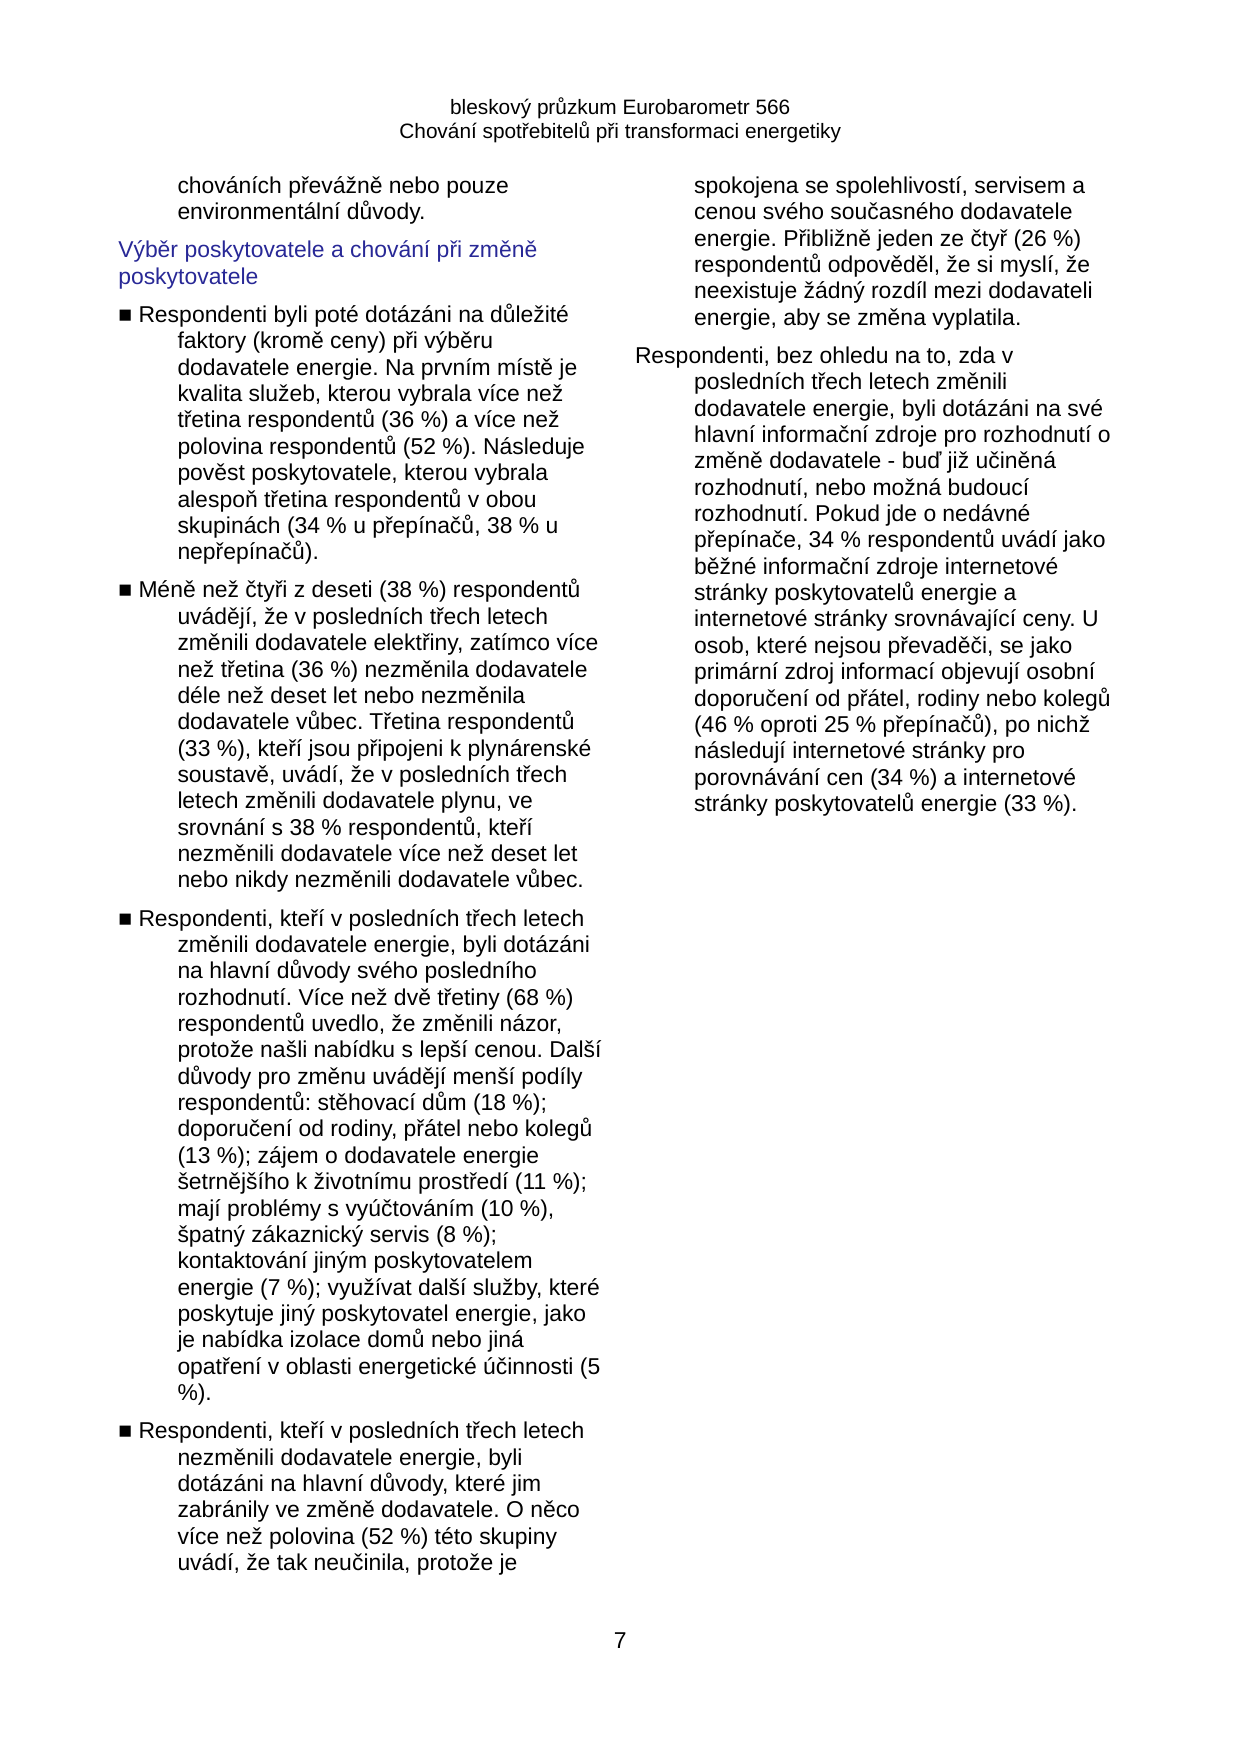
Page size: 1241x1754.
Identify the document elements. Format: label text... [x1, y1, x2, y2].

text Výběr poskytovatele a chování při změně poskytovatele [118, 236, 605, 289]
text chováních převážně nebo pouze environmentální důvody. [118, 172, 605, 224]
text ■ Respondenti byli poté dotázáni na důležité faktory (kromě ceny) při výběru dodavatele energie. Na prvním místě je kvalita služeb, kterou vybrala více než třetina respondentů (36 %) a více než polovina respondentů (52 %). Následuje pověst poskytovatele, kterou vybrala alespoň třetina respondentů v obou skupinách (34 % u přepínačů, 38 % u nepřepínačů). [118, 301, 605, 564]
text ■ Respondenti, kteří v posledních třech letech nezměnili dodavatele energie, byli dotázáni na hlavní důvody, které jim zabránily ve změně dodavatele. O něco více než polovina (52 %) této skupiny uvádí, že tak neučinila, protože je [118, 1417, 605, 1575]
text Respondenti, bez ohledu na to, zda v posledních třech letech změnili dodavatele energie, byli dotázáni na své hlavní informační zdroje pro rozhodnutí o změně dodavatele - buď již učiněná rozhodnutí, nebo možná budoucí rozhodnutí. Pokud jde o nedávné přepínače, 34 % respondentů uvádí jako běžné informační zdroje internetové stránky poskytovatelů energie a internetové stránky srovnávající ceny. U osob, které nejsou převaděči, se jako primární zdroj informací objevují osobní doporučení od přátel, rodiny nebo kolegů (46 % oproti 25 % přepínačů), po nichž následují internetové stránky pro porovnávání cen (34 %) a internetové stránky poskytovatelů energie (33 %). [635, 342, 1122, 816]
text spokojena se spolehlivostí, servisem a cenou svého současného dodavatele energie. Přibližně jeden ze čtyř (26 %) respondentů odpověděl, že si myslí, že neexistuje žádný rozdíl mezi dodavateli energie, aby se změna vyplatila. [635, 172, 1122, 330]
text ■ Méně než čtyři z deseti (38 %) respondentů uvádějí, že v posledních třech letech změnili dodavatele elektřiny, zatímco více než třetina (36 %) nezměnila dodavatele déle než deset let nebo nezměnila dodavatele vůbec. Třetina respondentů (33 %), kteří jsou připojeni k plynárenské soustavě, uvádí, že v posledních třech letech změnili dodavatele plynu, ve srovnání s 38 % respondentů, kteří nezměnili dodavatele více než deset let nebo nikdy nezměnili dodavatele vůbec. [118, 576, 605, 893]
text ■ Respondenti, kteří v posledních třech letech změnili dodavatele energie, byli dotázáni na hlavní důvody svého posledního rozhodnutí. Více než dvě třetiny (68 %) respondentů uvedlo, že změnili názor, protože našli nabídku s lepší cenou. Další důvody pro změnu uvádějí menší podíly respondentů: stěhovací dům (18 %); doporučení od rodiny, přátel nebo kolegů (13 %); zájem o dodavatele energie šetrnějšího k životnímu prostředí (11 %); mají problémy s vyúčtováním (10 %), špatný zákaznický servis (8 %); kontaktování jiným poskytovatelem energie (7 %); využívat další služby, které poskytuje jiný poskytovatel energie, jako je nabídka izolace domů nebo jiná opatření v oblasti energetické účinnosti (5 %). [118, 904, 605, 1405]
